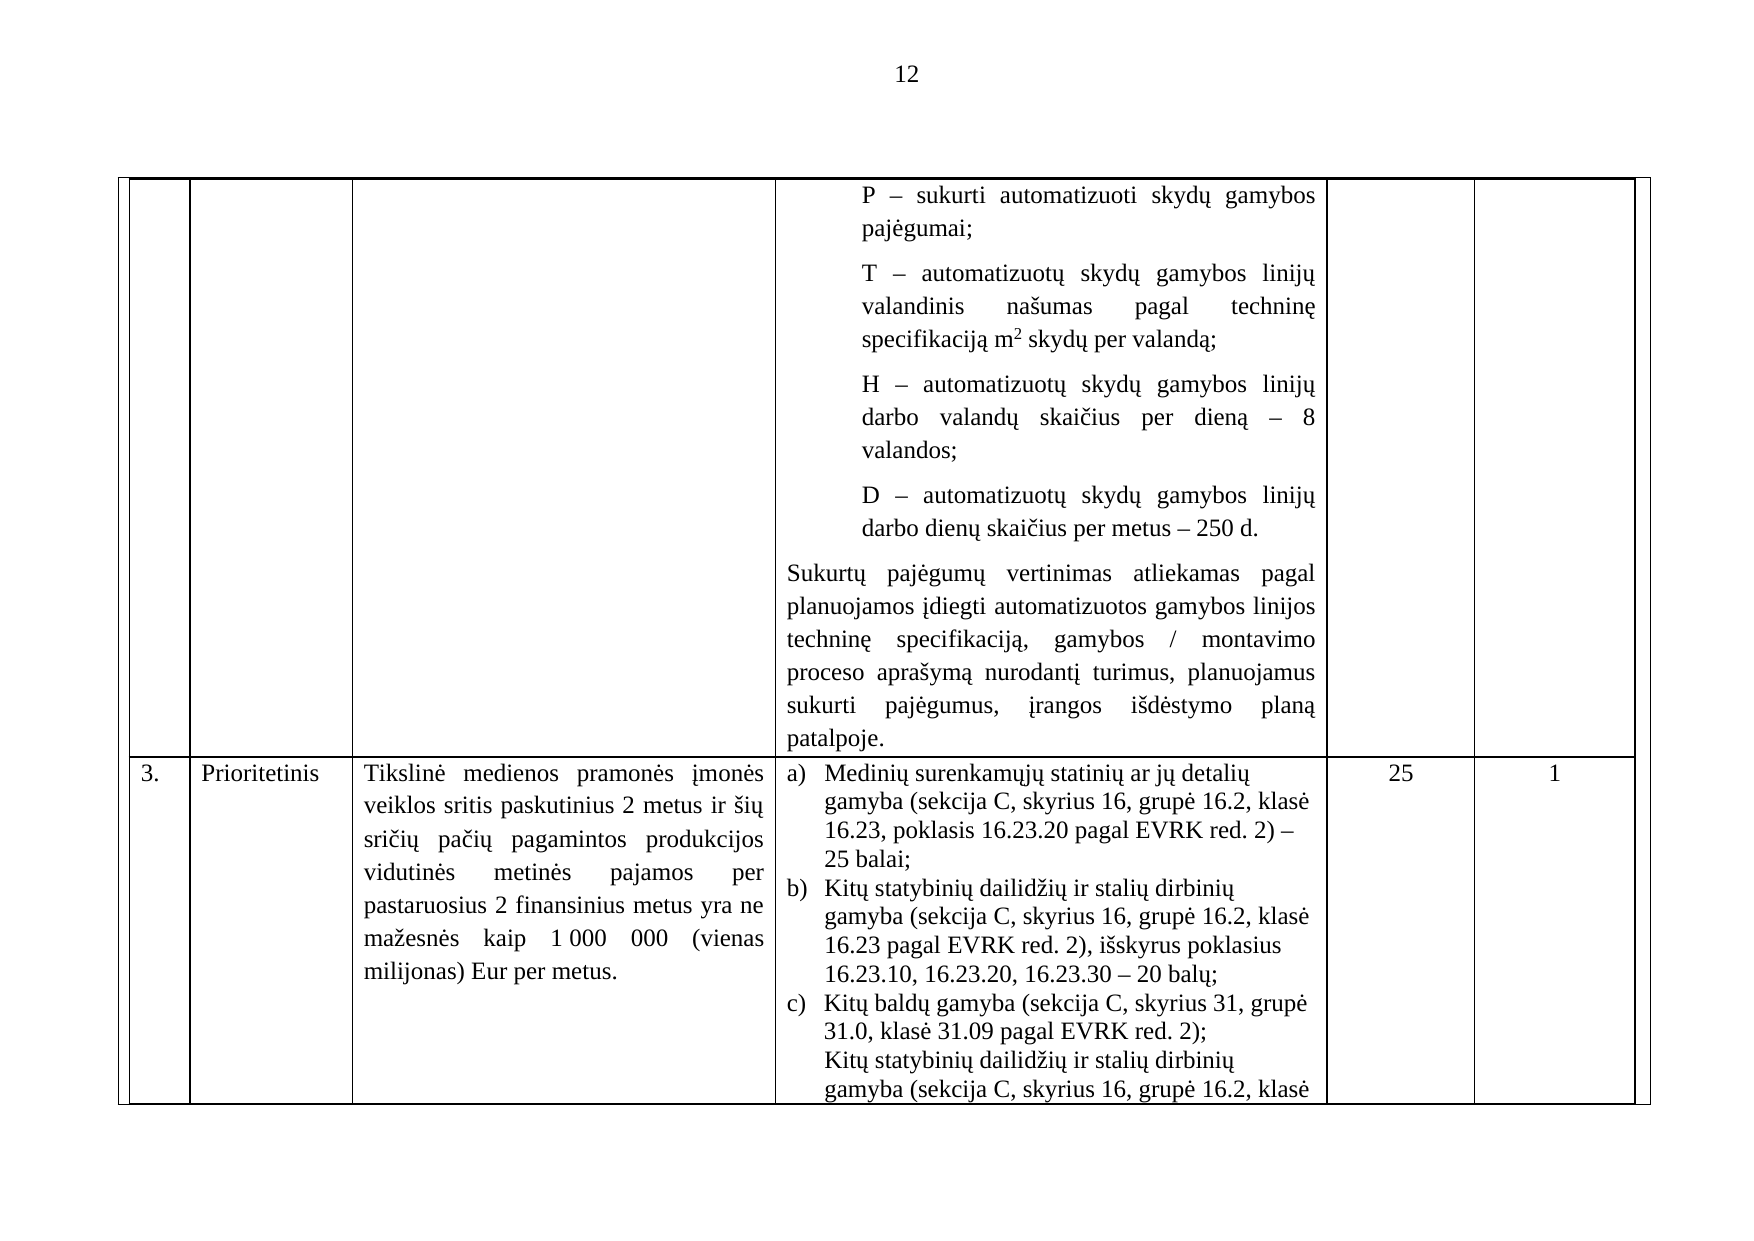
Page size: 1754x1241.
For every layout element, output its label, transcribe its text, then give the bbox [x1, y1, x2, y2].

table_cell [130, 180, 189, 756]
table_cell [191, 180, 352, 756]
table_cell Prioritetinis [191, 758, 352, 1103]
table_cell - [1328, 180, 1474, 756]
table_cell [119, 178, 129, 1104]
table_cell - [1475, 180, 1634, 756]
table_cell [353, 180, 775, 756]
table_cell 1 [1475, 758, 1634, 1103]
table_cell [1636, 178, 1650, 1104]
table_cell P – sukurti automatizuoti skydų gamybos pajėgumai; T – automatizuotų skydų gamybos linijų valandinis našumas pagal techninę specifikaciją m2 skydų per valandą; H – automatizuotų skydų gamybos linijų darbo valandų skaičius per dieną – 8 valandos; D – automatizuotų skydų gamybos linijų darbo dienų skaičius per metus – 250 d. Sukurtų pajėgumų vertinimas atliekamas pagal planuojamos įdiegti automatizuotos gamybos linijos techninę specifikaciją, gamybos / montavimo proceso aprašymą nurodantį turimus, planuojamus sukurti pajėgumus, įrangos išdėstymo planą patalpoje. [776, 180, 1326, 756]
table_cell a) Medinių surenkamųjų statinių ar jų detalių gamyba (sekcija C, skyrius 16, grupė 16.2, klasė 16.23, poklasis 16.23.20 pagal EVRK red. 2) – 25 balai; b) Kitų statybinių dailidžių ir stalių dirbinių gamyba (sekcija C, skyrius 16, grupė 16.2, klasė 16.23 pagal EVRK red. 2), išskyrus poklasius 16.23.10, 16.23.20, 16.23.30 – 20 balų; c) Kitų baldų gamyba (sekcija C, skyrius 31, grupė 31.0, klasė 31.09 pagal EVRK red. 2); Kitų statybinių dailidžių ir stalių dirbinių gamyba (sekcija C, skyrius 16, grupė 16.2, klasė [776, 758, 1326, 1103]
table_cell Tikslinė medienos pramonės įmonės veiklos sritis paskutinius 2 metus ir šių sričių pačių pagamintos produkcijos vidutinės metinės pajamos per pastaruosius 2 finansinius metus yra ne mažesnės kaip 1 000 000 (vienas milijonas) Eur per metus. [353, 758, 775, 1103]
table_cell 3. [130, 758, 189, 1103]
table_cell 25 [1328, 758, 1474, 1103]
